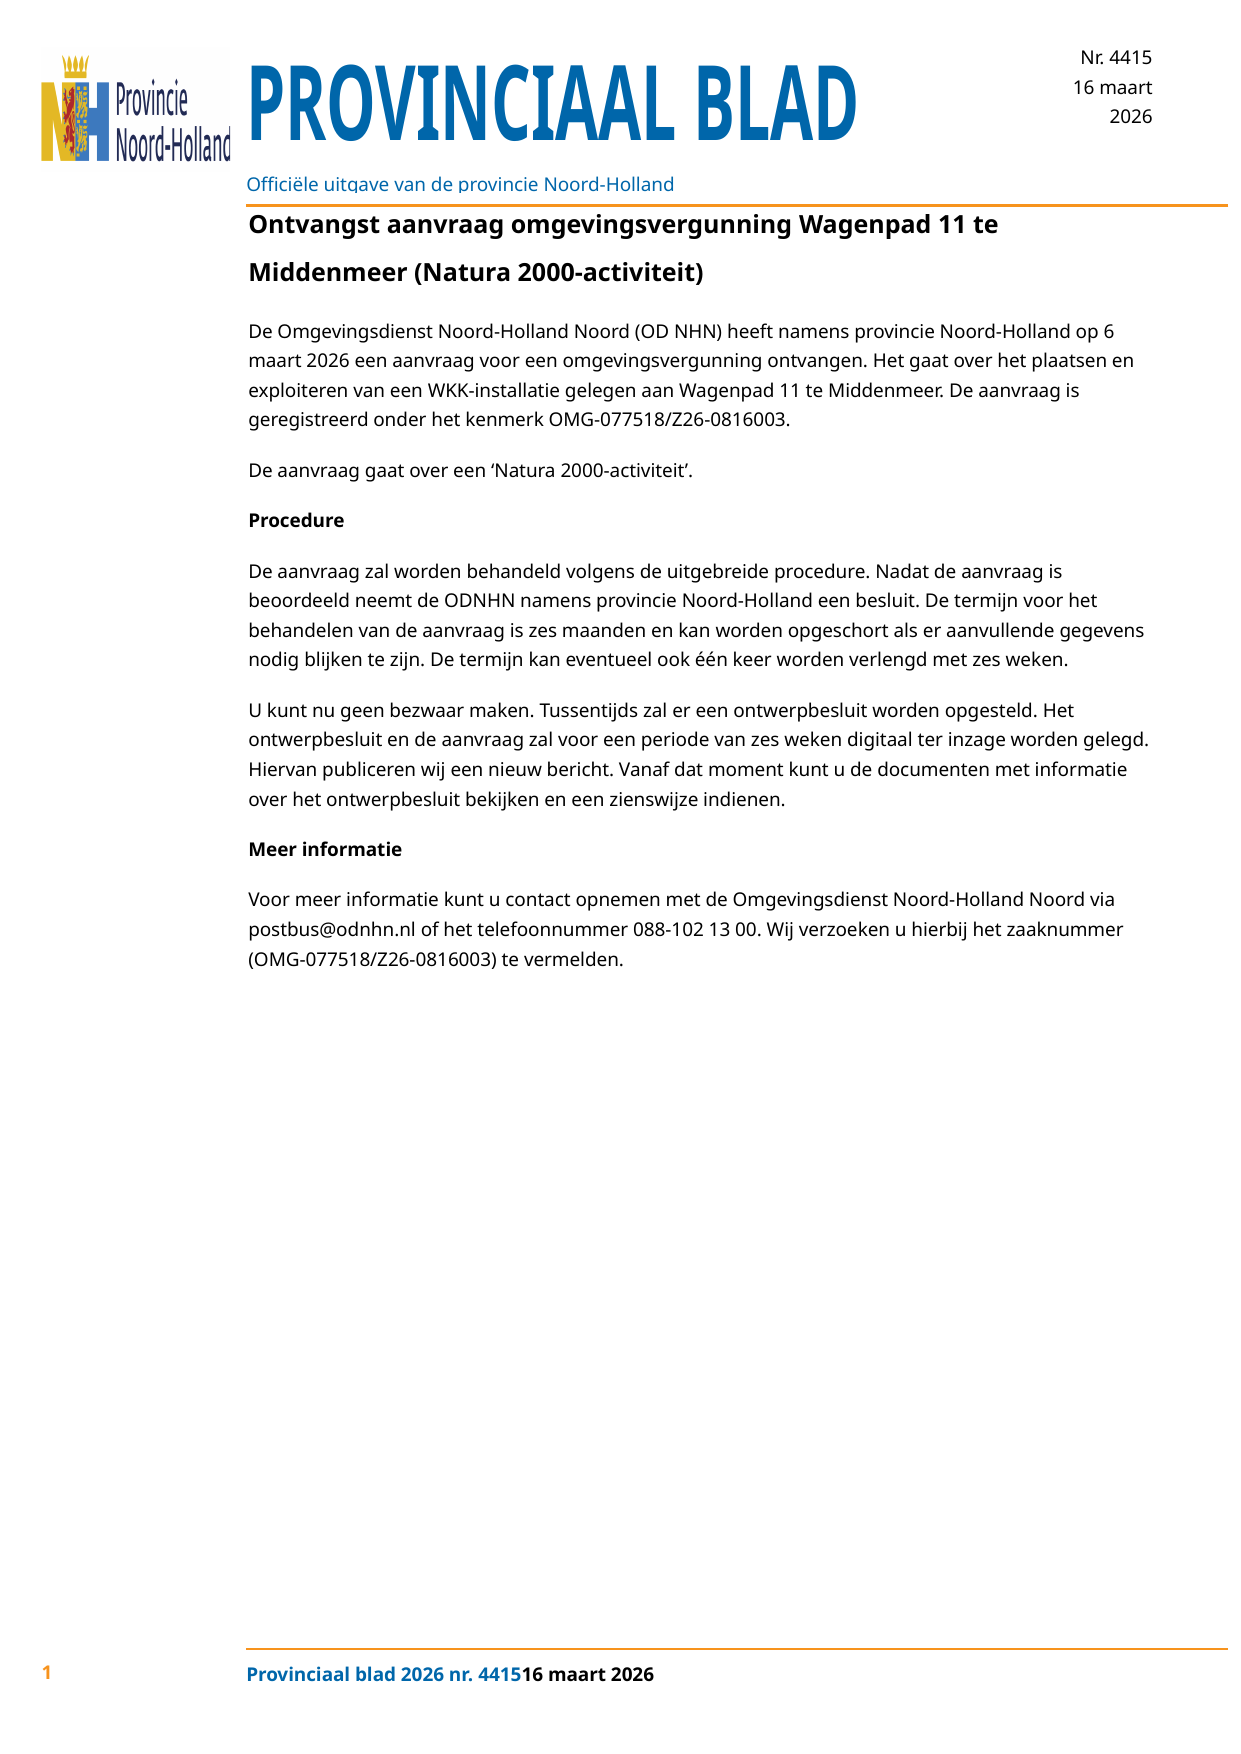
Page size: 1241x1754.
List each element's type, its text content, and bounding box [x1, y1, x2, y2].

text De Omgevingsdienst Noord-Holland Noord (OD NHN) heeft namens provincie Noord-Holland op 6 maart 2026 een aanvraag voor een omgevingsvergunning ontvangen. Het gaat over het plaatsen en exploiteren van een WKK-installatie gelegen aan Wagenpad 11 te Middenmeer. De aanvraag is geregistreerd onder het kenmerk OMG-077518/Z26-0816003. [248, 318, 1152, 432]
text Meer informatie [248, 836, 1152, 862]
text De aanvraag zal worden behandeld volgens de uitgebreide procedure. Nadat de aanvraag is beoordeeld neemt de ODNHN namens provincie Noord-Holland een besluit. De termijn voor het behandelen van de aanvraag is zes maanden en kan worden opgeschort als er aanvullende gegevens nodig blijken te zijn. De termijn kan eventueel ook één keer worden verlengd met zes weken. [248, 558, 1152, 672]
text U kunt nu geen bezwaar maken. Tussentijds zal er een ontwerpbesluit worden opgesteld. Het ontwerpbesluit en de aanvraag zal voor een periode van zes weken digitaal ter inzage worden gelegd. Hiervan publiceren wij een nieuw bericht. Vanaf dat moment kunt u de documenten met informatie over het ontwerpbesluit bekijken en een zienswijze indienen. [248, 697, 1152, 812]
picture [41, 47, 231, 172]
text De aanvraag gaat over een ‘Natura 2000-activiteit’. [248, 457, 1152, 483]
text Ontvangst aanvraag omgevingsvergunning Wagenpad 11 te Middenmeer (Natura 2000-activiteit) [248, 207, 1152, 288]
text Procedure [248, 507, 1152, 533]
text Voor meer informatie kunt u contact opnemen met de Omgevingsdienst Noord-Holland Noord via postbus@odnhn.nl of het telefoonnummer 088-102 13 00. Wij verzoeken u hierbij het zaaknummer (OMG-077518/Z26-0816003) te vermelden. [248, 887, 1152, 972]
